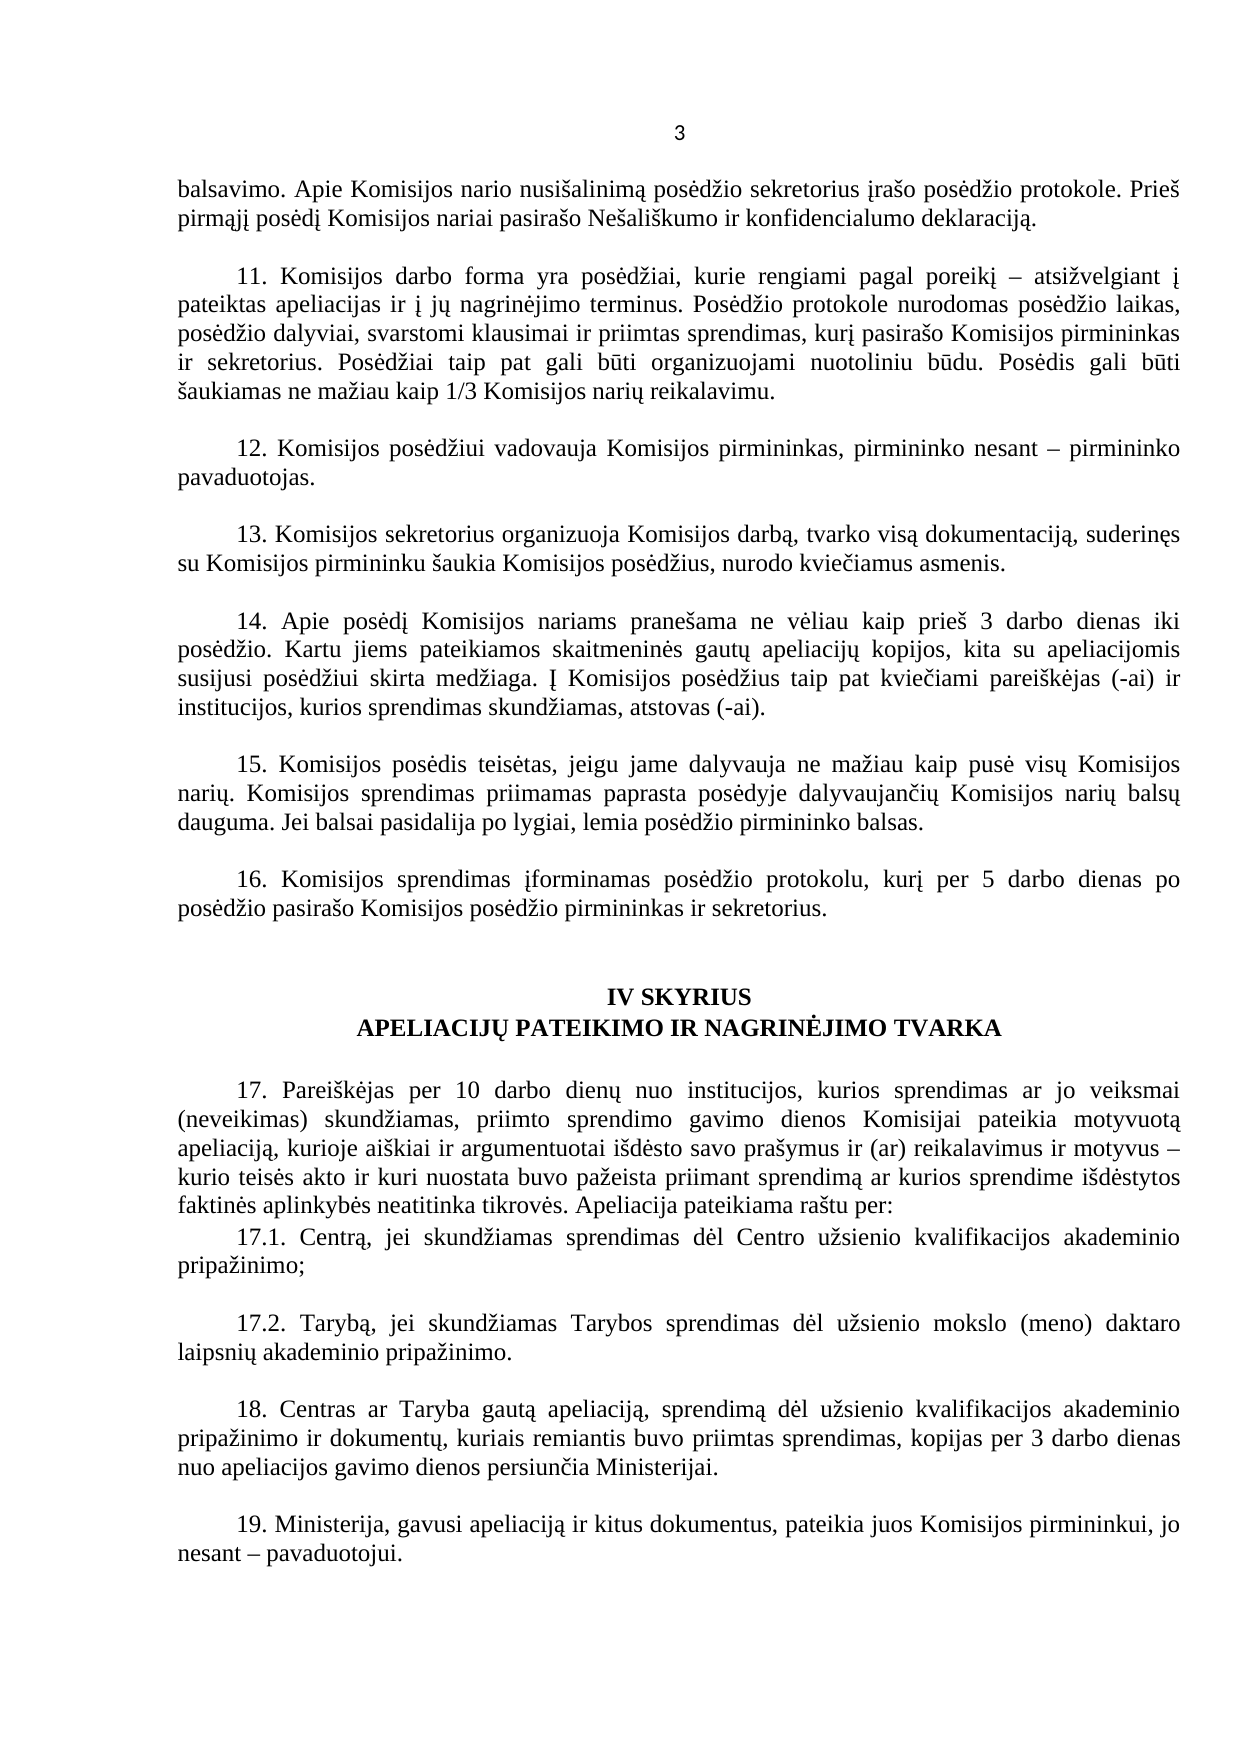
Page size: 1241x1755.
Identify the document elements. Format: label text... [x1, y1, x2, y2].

text 19. Ministerija, gavusi apeliaciją ir kitus dokumentus, pateikia juos Komisijos pirmininkui, jo nesant – pavaduotojui. [177, 1509, 1181, 1567]
text IV SKYRIUS [177, 982, 1181, 1011]
text balsavimo. Apie Komisijos nario nusišalinimą posėdžio sekretorius įrašo posėdžio protokole. Prieš pirmąjį posėdį Komisijos nariai pasirašo Nešališkumo ir konfidencialumo deklaraciją. [177, 174, 1181, 232]
text 14. Apie posėdį Komisijos nariams pranešama ne vėliau kaip prieš 3 darbo dienas iki posėdžio. Kartu jiems pateikiamos skaitmeninės gautų apeliacijų kopijos, kita su apeliacijomis susijusi posėdžiui skirta medžiaga. Į Komisijos posėdžius taip pat kviečiami pareiškėjas (-ai) ir institucijos, kurios sprendimas skundžiamas, atstovas (-ai). [177, 606, 1181, 721]
text 11. Komisijos darbo forma yra posėdžiai, kurie rengiami pagal poreikį – atsižvelgiant į pateiktas apeliacijas ir į jų nagrinėjimo terminus. Posėdžio protokole nurodomas posėdžio laikas, posėdžio dalyviai, svarstomi klausimai ir priimtas sprendimas, kurį pasirašo Komisijos pirmininkas ir sekretorius. Posėdžiai taip pat gali būti organizuojami nuotoliniu būdu. Posėdis gali būti šaukiamas ne mažiau kaip 1/3 Komisijos narių reikalavimu. [177, 261, 1181, 404]
text 17.1. Centrą, jei skundžiamas sprendimas dėl Centro užsienio kvalifikacijos akademinio pripažinimo; [177, 1222, 1181, 1279]
text 12. Komisijos posėdžiui vadovauja Komisijos pirmininkas, pirmininko nesant – pirmininko pavaduotojas. [177, 433, 1181, 491]
text APELIACIJŲ PATEIKIMO IR NAGRINĖJIMO TVARKA [177, 1013, 1181, 1042]
text 15. Komisijos posėdis teisėtas, jeigu jame dalyvauja ne mažiau kaip pusė visų Komisijos narių. Komisijos sprendimas priimamas paprasta posėdyje dalyvaujančių Komisijos narių balsų dauguma. Jei balsai pasidalija po lygiai, lemia posėdžio pirmininko balsas. [177, 749, 1181, 836]
text 17.2. Tarybą, jei skundžiamas Tarybos sprendimas dėl užsienio mokslo (meno) daktaro laipsnių akademinio pripažinimo. [177, 1308, 1181, 1365]
text 18. Centras ar Taryba gautą apeliaciją, sprendimą dėl užsienio kvalifikacijos akademinio pripažinimo ir dokumentų, kuriais remiantis buvo priimtas sprendimas, kopijas per 3 darbo dienas nuo apeliacijos gavimo dienos persiunčia Ministerijai. [177, 1394, 1181, 1480]
text 17. Pareiškėjas per 10 darbo dienų nuo institucijos, kurios sprendimas ar jo veiksmai (neveikimas) skundžiamas, priimto sprendimo gavimo dienos Komisijai pateikia motyvuotą apeliaciją, kurioje aiškiai ir argumentuotai išdėsto savo prašymus ir (ar) reikalavimus ir motyvus – kurio teisės akto ir kuri nuostata buvo pažeista priimant sprendimą ar kurios sprendime išdėstytos faktinės aplinkybės neatitinka tikrovės. Apeliacija pateikiama raštu per: [177, 1075, 1181, 1219]
text 13. Komisijos sekretorius organizuoja Komisijos darbą, tvarko visą dokumentaciją, suderinęs su Komisijos pirmininku šaukia Komisijos posėdžius, nurodo kviečiamus asmenis. [177, 519, 1181, 577]
text 16. Komisijos sprendimas įforminamas posėdžio protokolu, kurį per 5 darbo dienas po posėdžio pasirašo Komisijos posėdžio pirmininkas ir sekretorius. [177, 864, 1181, 922]
